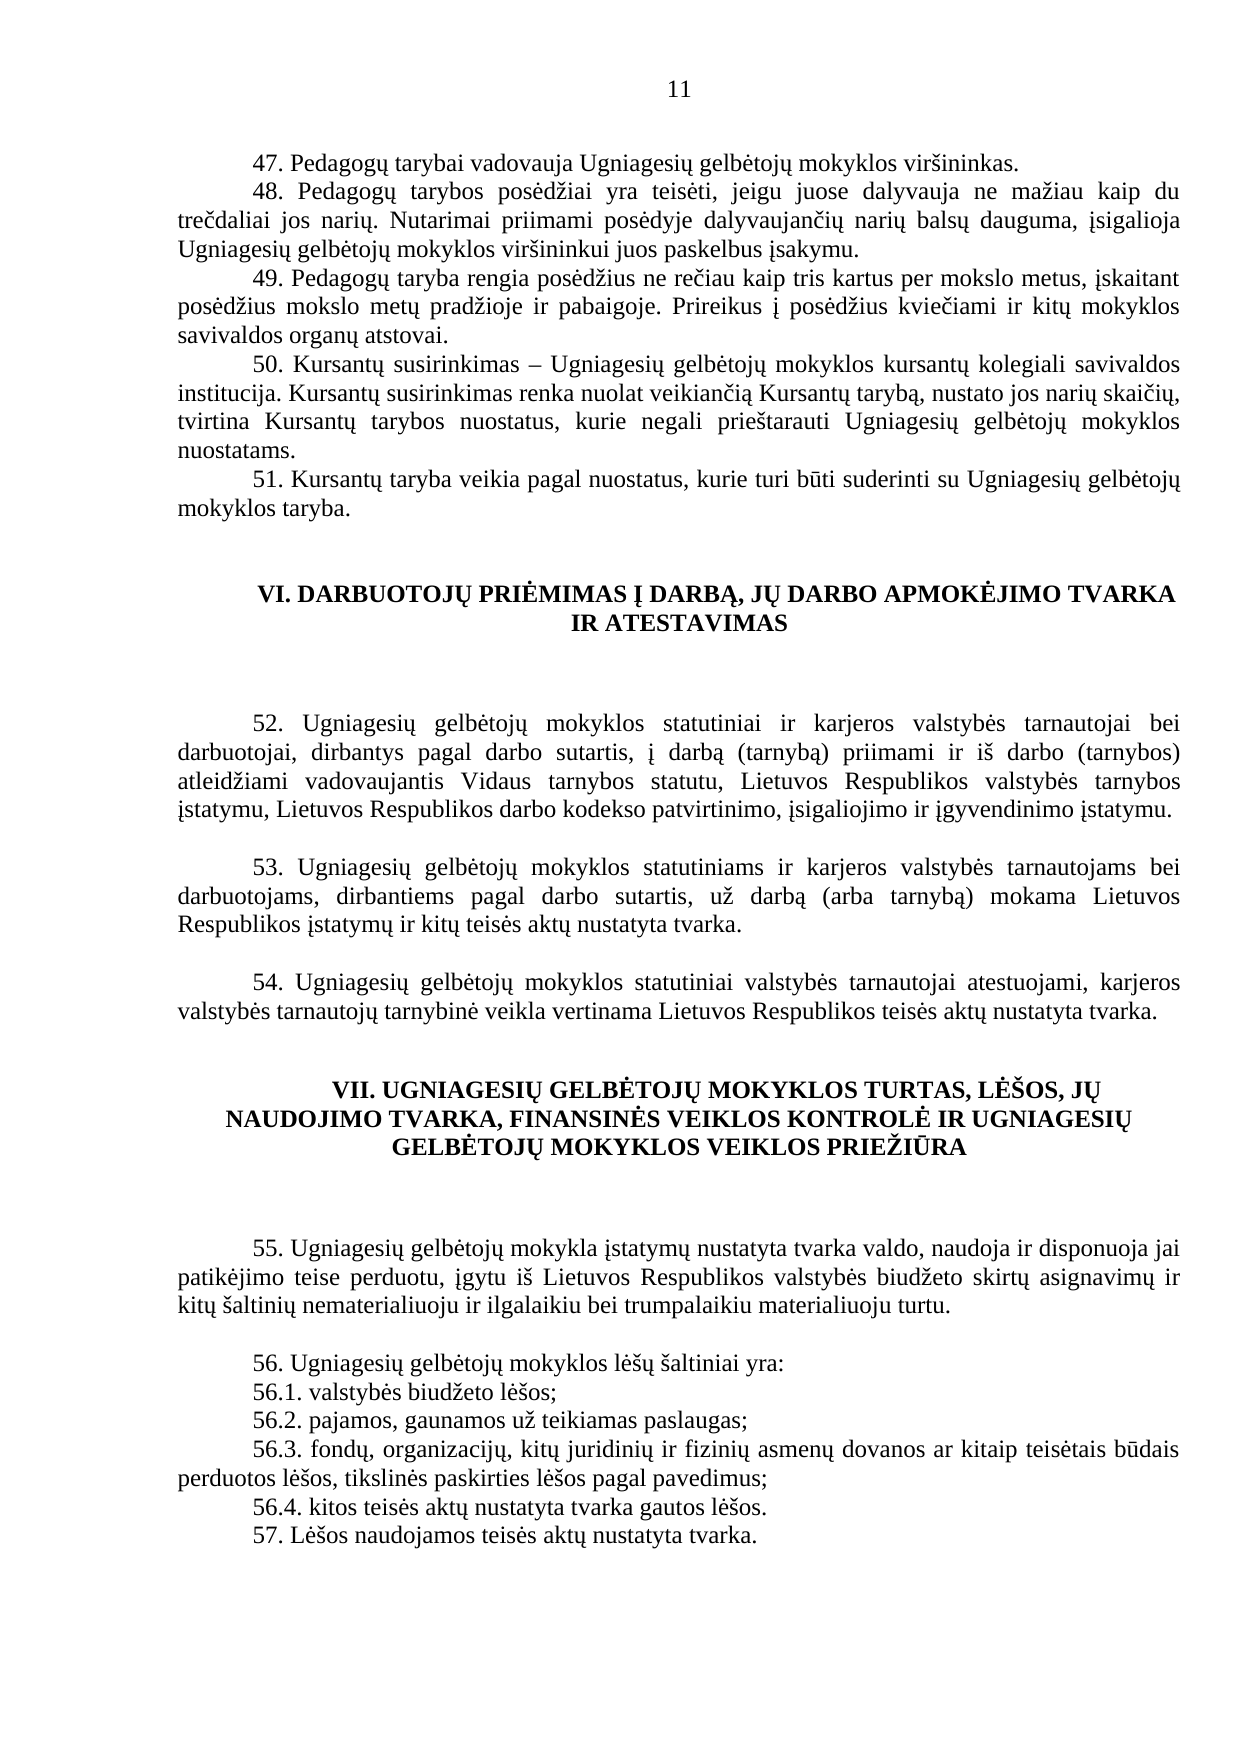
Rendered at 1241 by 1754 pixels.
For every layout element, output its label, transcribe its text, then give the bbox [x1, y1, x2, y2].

text 53. Ugniagesių gelbėtojų mokyklos statutiniams ir karjeros valstybės tarnautojams bei darbuotojams, dirbantiems pagal darbo sutartis, už darbą (arba tarnybą) mokama Lietuvos Respublikos įstatymų ir kitų teisės aktų nustatyta tvarka. [177, 852, 1181, 938]
text 51. Kursantų taryba veikia pagal nuostatus, kurie turi būti suderinti su Ugniagesių gelbėtojų mokyklos taryba. [177, 464, 1181, 521]
text 52. Ugniagesių gelbėtojų mokyklos statutiniai ir karjeros valstybės tarnautojai bei darbuotojai, dirbantys pagal darbo sutartis, į darbą (tarnybą) priimami ir iš darbo (tarnybos) atleidžiami vadovaujantis Vidaus tarnybos statutu, Lietuvos Respublikos valstybės tarnybos įstatymu, Lietuvos Respublikos darbo kodekso patvirtinimo, įsigaliojimo ir įgyvendinimo įstatymu. [177, 708, 1181, 823]
text 56.2. pajamos, gaunamos už teikiamas paslaugas; [177, 1406, 1181, 1434]
text 49. Pedagogų taryba rengia posėdžius ne rečiau kaip tris kartus per mokslo metus, įskaitant posėdžius mokslo metų pradžioje ir pabaigoje. Prireikus į posėdžius kviečiami ir kitų mokyklos savivaldos organų atstovai. [177, 263, 1181, 349]
text VI. DARBUOTOJŲ PRIĖMIMAS Į DARBĄ, JŲ DARBO APMOKĖJIMO TVARKA IR ATESTAVIMAS [177, 579, 1181, 636]
text 56.1. valstybės biudžeto lėšos; [177, 1377, 1181, 1406]
text 56.3. fondų, organizacijų, kitų juridinių ir fizinių asmenų dovanos ar kitaip teisėtais būdais perduotos lėšos, tikslinės paskirties lėšos pagal pavedimus; [177, 1434, 1181, 1492]
text 56. Ugniagesių gelbėtojų mokyklos lėšų šaltiniai yra: [177, 1348, 1181, 1377]
text 50. Kursantų susirinkimas – Ugniagesių gelbėtojų mokyklos kursantų kolegiali savivaldos institucija. Kursantų susirinkimas renka nuolat veikiančią Kursantų tarybą, nustato jos narių skaičių, tvirtina Kursantų tarybos nuostatus, kurie negali prieštarauti Ugniagesių gelbėtojų mokyklos nuostatams. [177, 349, 1181, 464]
text 56.4. kitos teisės aktų nustatyta tvarka gautos lėšos. [177, 1492, 1181, 1521]
text 48. Pedagogų tarybos posėdžiai yra teisėti, jeigu juose dalyvauja ne mažiau kaip du trečdaliai jos narių. Nutarimai priimami posėdyje dalyvaujančių narių balsų dauguma, įsigalioja Ugniagesių gelbėtojų mokyklos viršininkui juos paskelbus įsakymu. [177, 176, 1181, 263]
text 57. Lėšos naudojamos teisės aktų nustatyta tvarka. [177, 1521, 1181, 1549]
text VII. UGNIAGESIŲ GELBĖTOJŲ MOKYKLOS TURTAS, LĖŠOS, JŲ NAUDOJIMO TVARKA, FINANSINĖS VEIKLOS KONTROLĖ IR UGNIAGESIŲ GELBĖTOJŲ MOKYKLOS VEIKLOS PRIEŽIŪRA [177, 1075, 1181, 1161]
text 55. Ugniagesių gelbėtojų mokykla įstatymų nustatyta tvarka valdo, naudoja ir disponuoja jai patikėjimo teise perduotu, įgytu iš Lietuvos Respublikos valstybės biudžeto skirtų asignavimų ir kitų šaltinių nematerialiuoju ir ilgalaikiu bei trumpalaikiu materialiuoju turtu. [177, 1233, 1181, 1319]
text 54. Ugniagesių gelbėtojų mokyklos statutiniai valstybės tarnautojai atestuojami, karjeros valstybės tarnautojų tarnybinė veikla vertinama Lietuvos Respublikos teisės aktų nustatyta tvarka. [177, 967, 1181, 1024]
text 47. Pedagogų tarybai vadovauja Ugniagesių gelbėtojų mokyklos viršininkas. [177, 148, 1181, 176]
